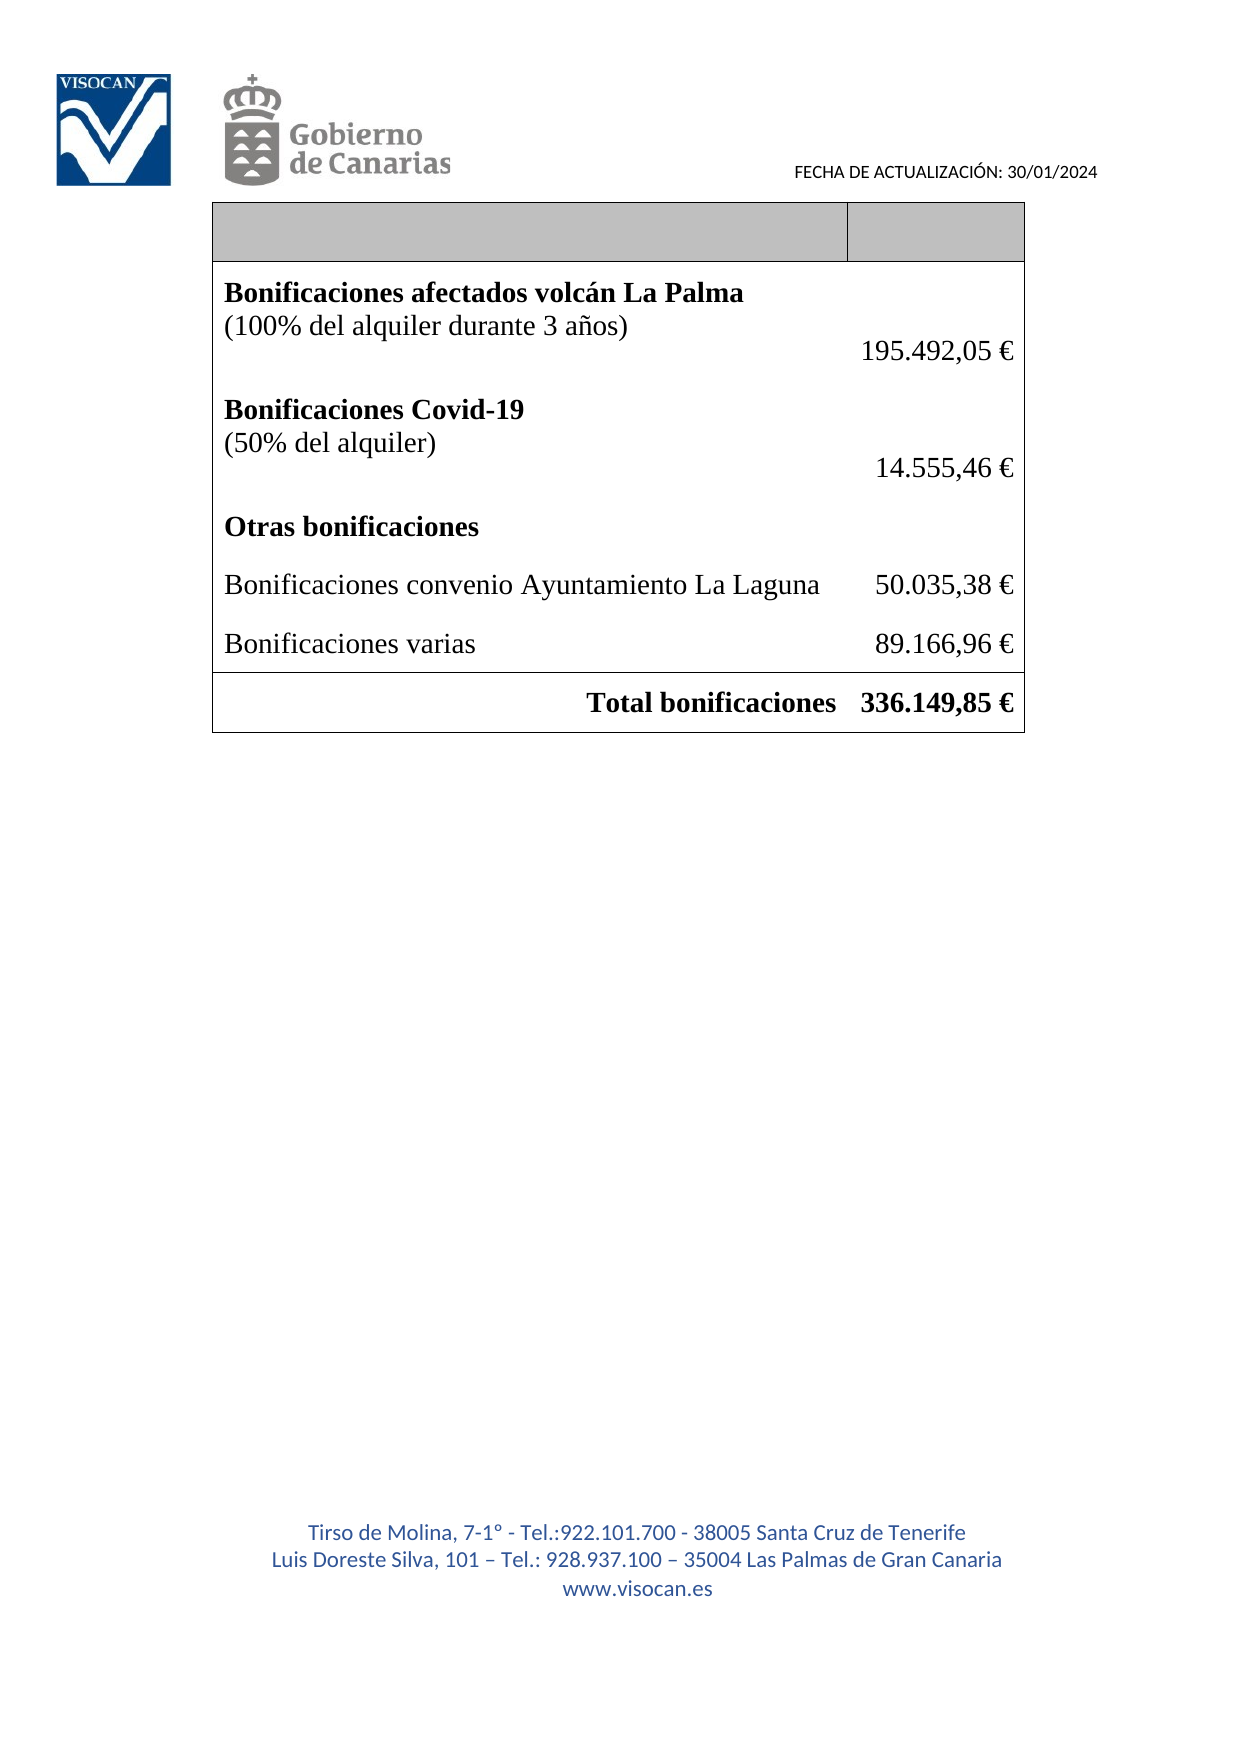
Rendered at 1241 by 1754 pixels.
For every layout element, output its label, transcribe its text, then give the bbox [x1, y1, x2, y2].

table_cell Total bonificaciones [213, 673, 847, 732]
table_header [213, 203, 847, 261]
table_cell 14.555,46 € [848, 379, 1024, 496]
table_cell [848, 496, 1024, 555]
table_cell Bonificaciones Covid-19 (50% del alquiler) [213, 379, 847, 496]
table_cell 195.492,05 € [848, 262, 1024, 379]
table_cell Otras bonificaciones [213, 496, 847, 555]
table_cell Bonificaciones convenio Ayuntamiento La Laguna [213, 555, 847, 613]
table_cell 89.166,96 € [848, 614, 1024, 672]
table_cell Bonificaciones afectados volcán La Palma (100% del alquiler durante 3 años) [213, 262, 847, 379]
table_header [848, 203, 1024, 261]
table_cell 336.149,85 € [848, 673, 1024, 732]
table_cell 50.035,38 € [848, 555, 1024, 613]
table_cell Bonificaciones varias [213, 614, 847, 672]
